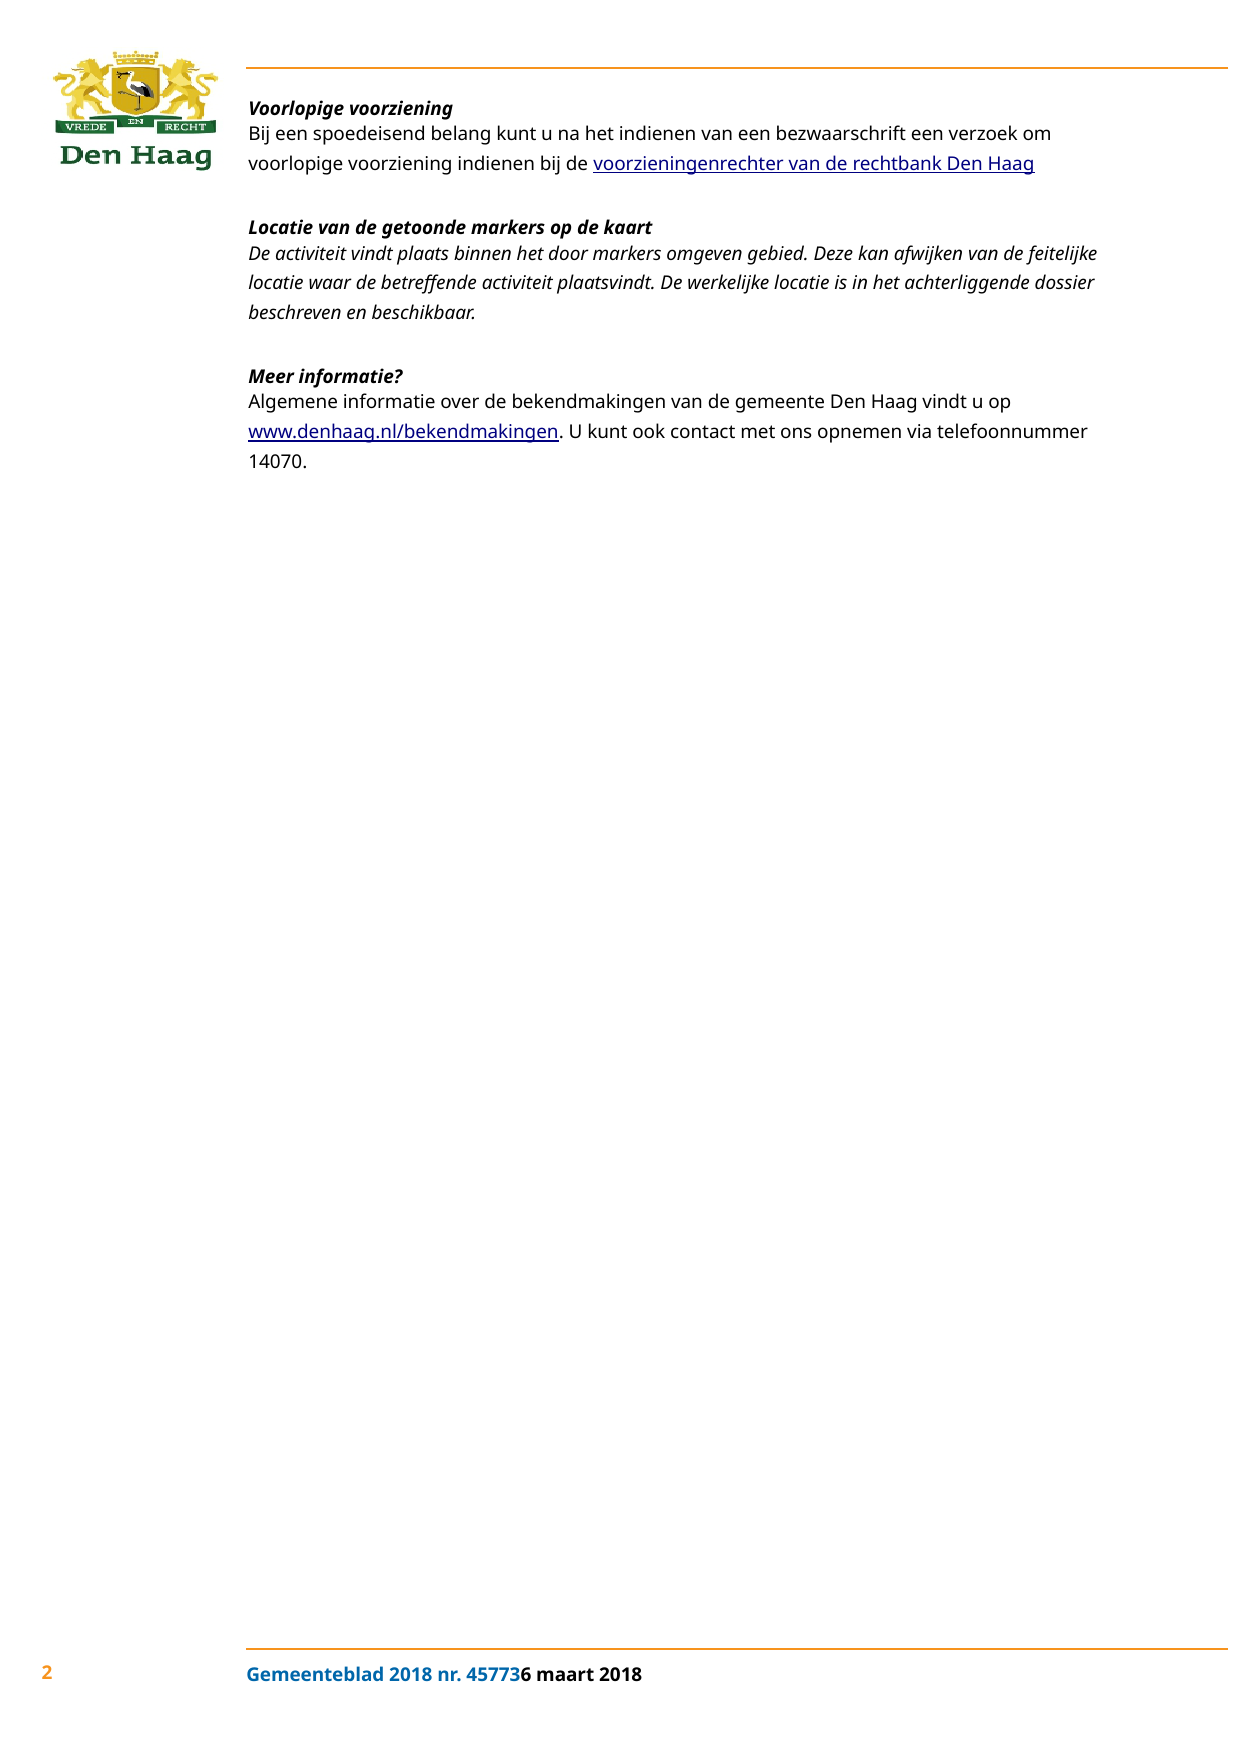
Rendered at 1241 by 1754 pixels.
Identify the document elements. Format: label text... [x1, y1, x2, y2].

picture [41, 47, 231, 172]
text Algemene informatie over de bekendmakingen van de gemeente Den Haag vindt u op www.denhaag.nl/bekendmakingen. U kunt ook contact met ons opnemen via telefoonnummer 14070. [248, 389, 1152, 473]
text Locatie van de getoonde markers op de kaart [248, 214, 1152, 240]
text De activiteit vindt plaats binnen het door markers omgeven gebied. Deze kan afwijken van de feitelijke locatie waar de betreffende activiteit plaatsvindt. De werkelijke locatie is in het achterliggende dossier beschreven en beschikbaar. [248, 240, 1152, 325]
text Bij een spoedeisend belang kunt u na het indienen van een bezwaarschrift een verzoek om voorlopige voorziening indienen bij de voorzieningenrechter van de rechtbank Den Haag [248, 121, 1152, 176]
text Voorlopige voorziening [248, 95, 1152, 121]
text Meer informatie? [248, 363, 1152, 389]
